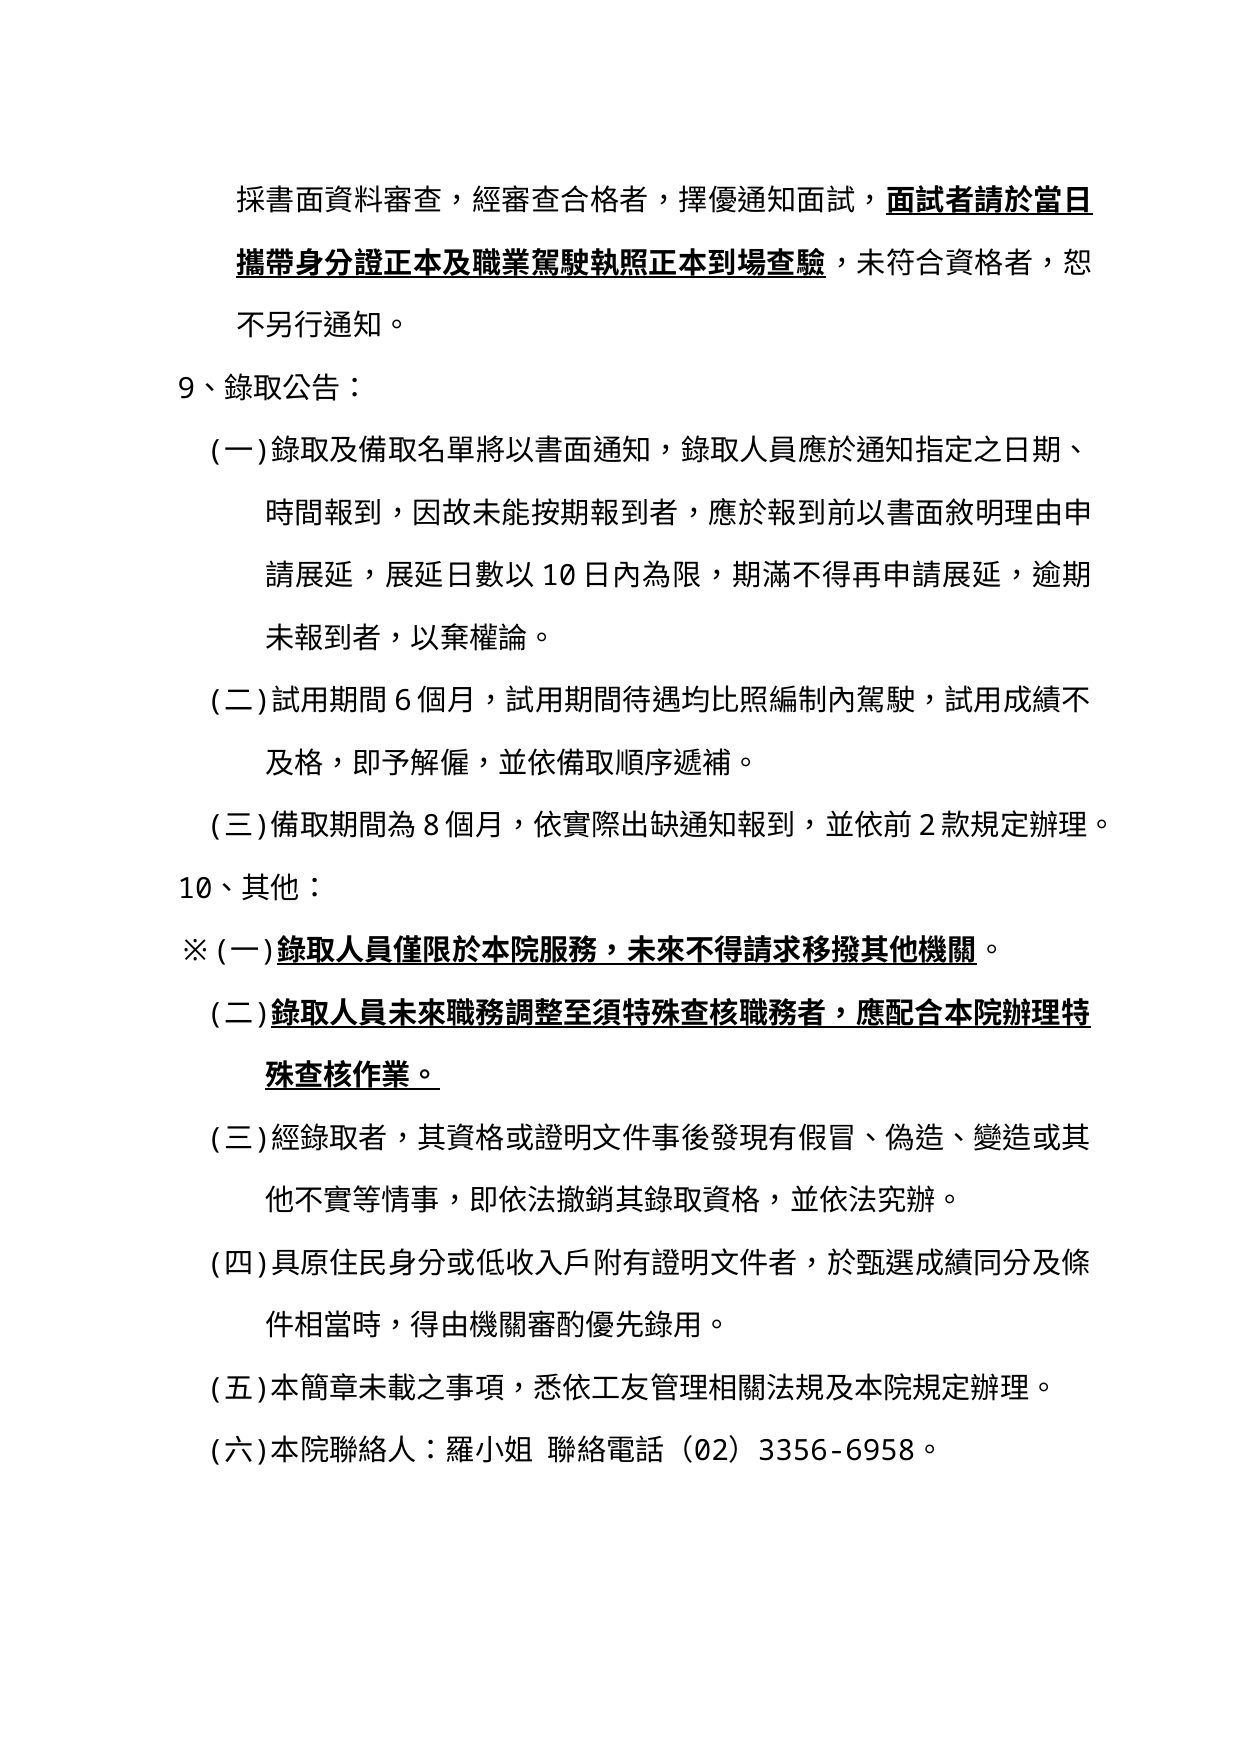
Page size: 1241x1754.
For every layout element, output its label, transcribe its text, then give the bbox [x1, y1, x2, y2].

text (五)本簡章未載之事項，悉依工友管理相關法規及本院規定辦理。 [206, 1344, 1093, 1406]
list 其他： [177, 844, 1093, 906]
text (三)經錄取者，其資格或證明文件事後發現有假冒、偽造、變造或其他不實等情事，即依法撤銷其錄取資格，並依法究辦。 [206, 1094, 1093, 1219]
text 採書面資料審查，經審查合格者，擇優通知面試，面試者請於當日攜帶身分證正本及職業駕駛執照正本到場查驗，未符合資格者，恕不另行通知。 [236, 156, 1093, 344]
text (三)備取期間為8個月，依實際出缺通知報到，並依前2款規定辦理。 [206, 781, 1093, 844]
text ※(一)錄取人員僅限於本院服務，未來不得請求移撥其他機關。 [178, 906, 1093, 969]
text (一)錄取及備取名單將以書面通知，錄取人員應於通知指定之日期、時間報到，因故未能按期報到者，應於報到前以書面敘明理由申請展延，展延日數以10日內為限，期滿不得再申請展延，逾期未報到者，以棄權論。 [206, 406, 1093, 656]
text (二)試用期間6個月，試用期間待遇均比照編制內駕駛，試用成績不及格，即予解僱，並依備取順序遞補。 [206, 656, 1093, 781]
text (二)錄取人員未來職務調整至須特殊查核職務者，應配合本院辦理特殊查核作業。 [206, 969, 1093, 1094]
text (六)本院聯絡人：羅小姐 聯絡電話（02）3356-6958。 [206, 1406, 1093, 1469]
list 錄取公告： [177, 344, 1093, 406]
text (四)具原住民身分或低收入戶附有證明文件者，於甄選成績同分及條件相當時，得由機關審酌優先錄用。 [206, 1219, 1093, 1344]
